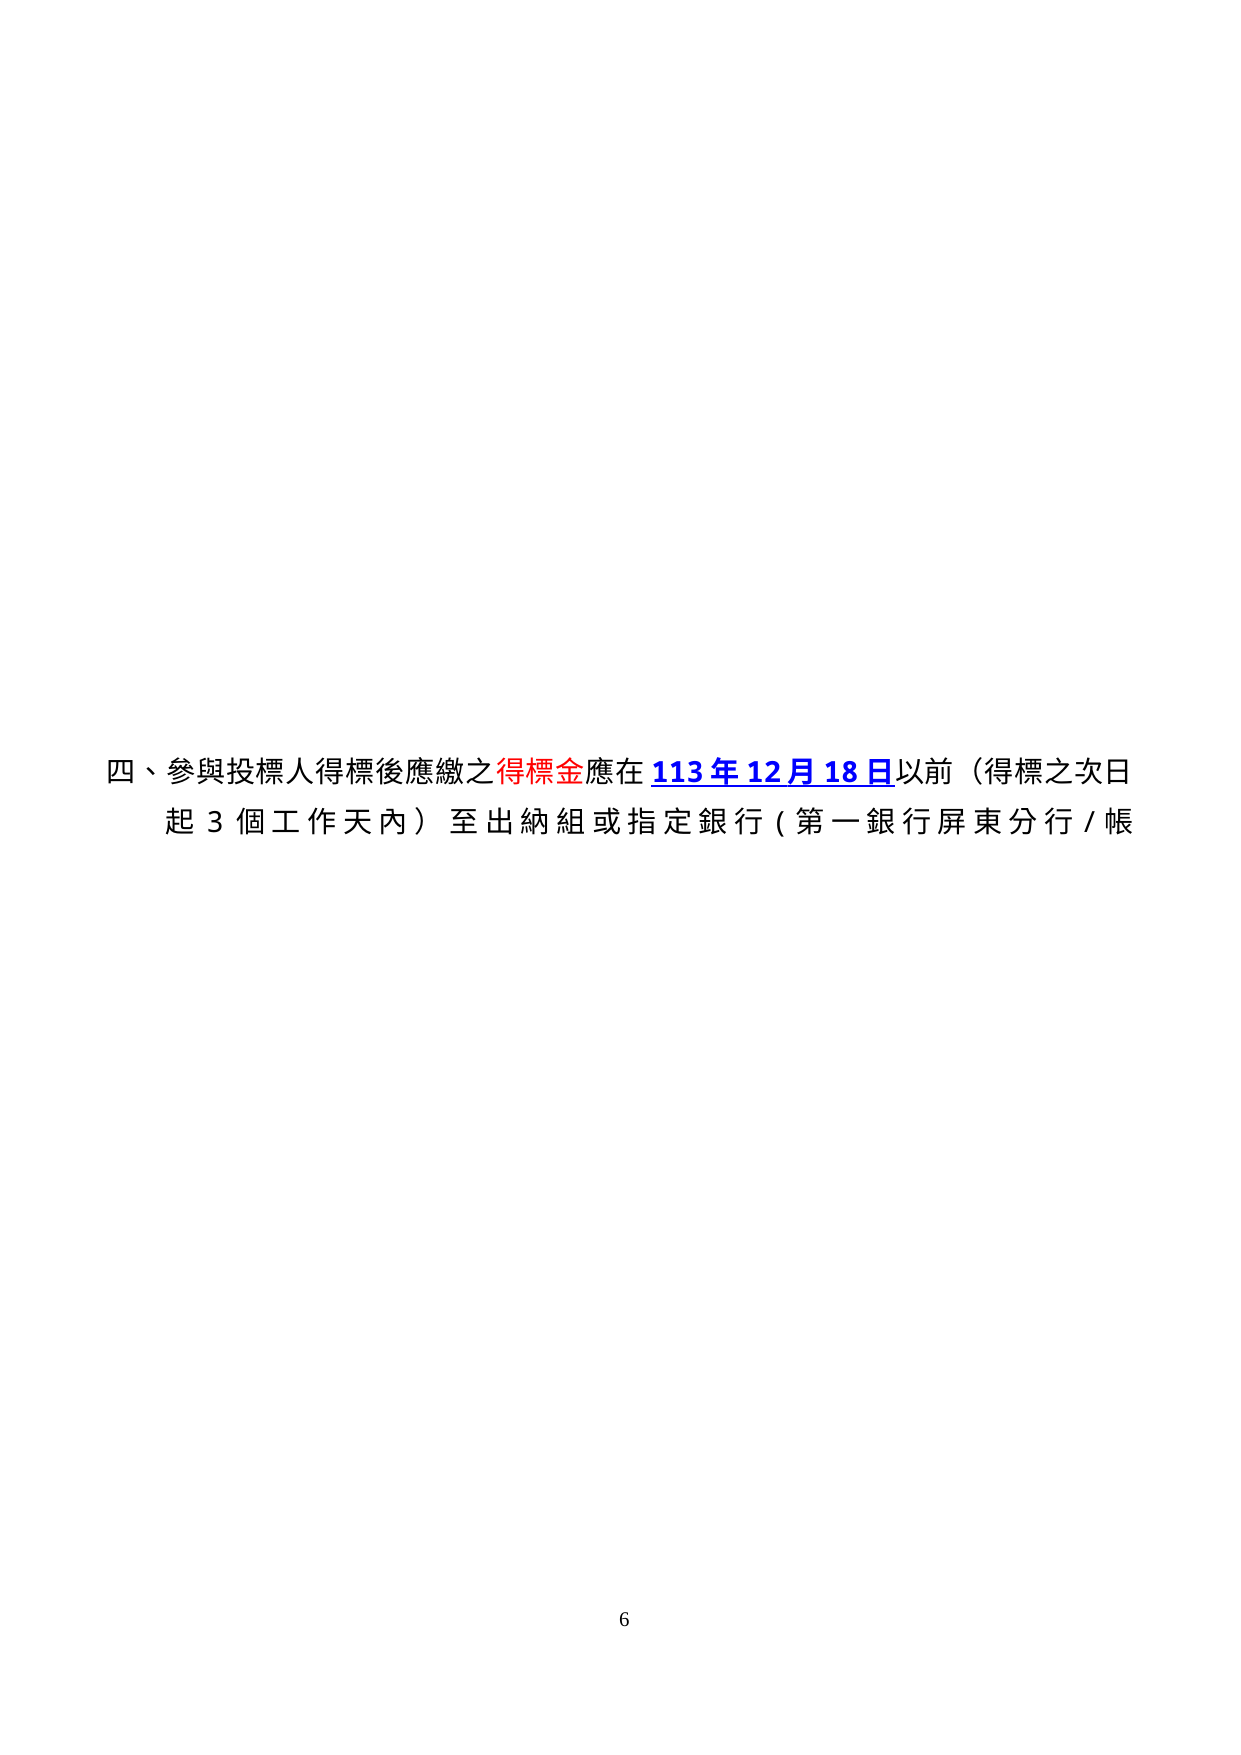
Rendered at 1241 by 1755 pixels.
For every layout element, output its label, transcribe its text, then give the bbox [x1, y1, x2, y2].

text 四、參與投標人得標後應繳之得標金應在113年12月18日以前（得標之次日起3個工作天內）至出納組或指定銀行(第一銀行屏東分行/帳 [106, 741, 1134, 841]
